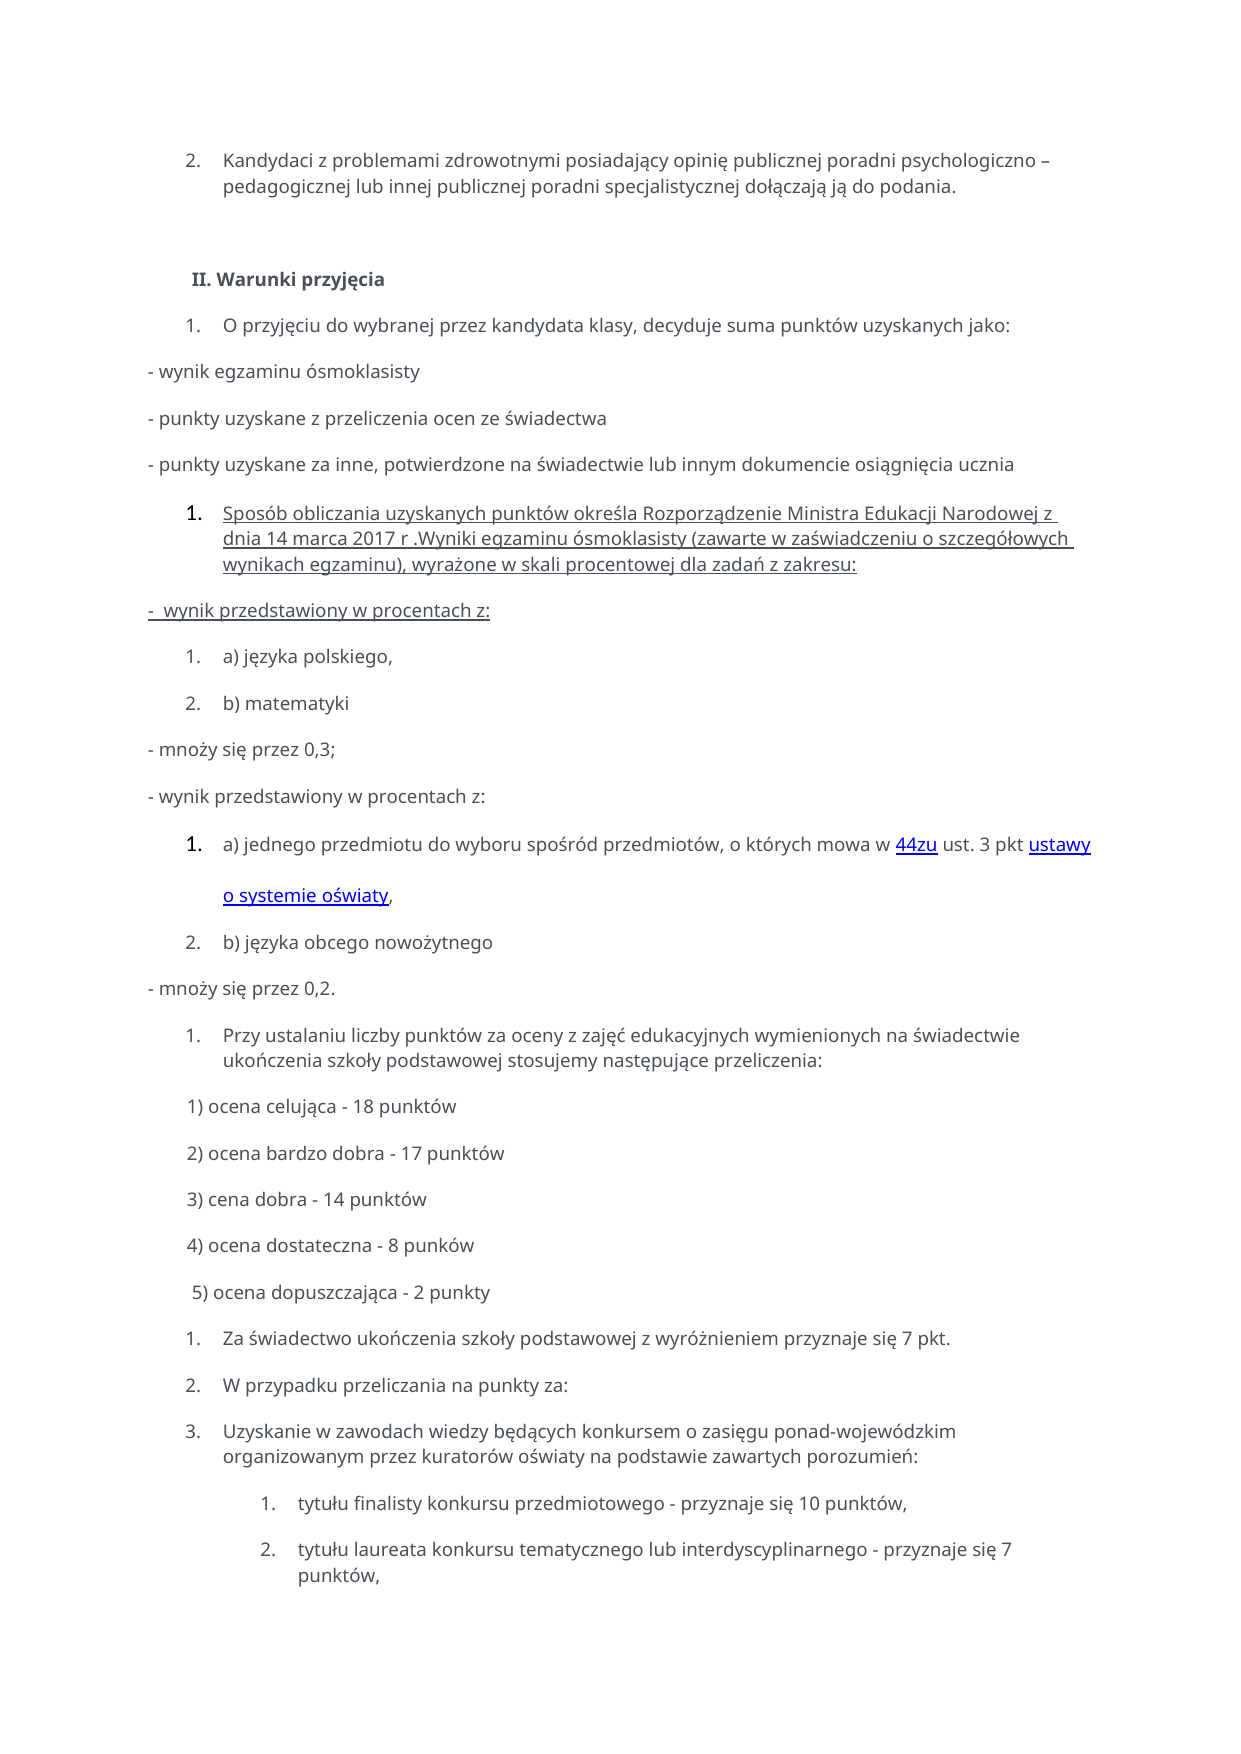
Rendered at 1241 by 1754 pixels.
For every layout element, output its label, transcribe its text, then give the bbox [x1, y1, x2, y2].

text - wynik egzaminu ósmoklasisty [148, 358, 1093, 384]
list Przy ustalaniu liczby punktów za oceny z zajęć edukacyjnych wymienionych na świadectwie ukończenia szkoły podstawowej stosujemy następujące przeliczenia: [185, 1022, 1093, 1073]
list a) jednego przedmiotu do wyboru spośród przedmiotów, o których mowa w 44zu ust. 3 pkt ustawy o systemie oświaty, [185, 829, 1093, 908]
list Kandydaci z problemami zdrowotnymi posiadający opinię publicznej poradni psychologiczno – pedagogicznej lub innej publicznej poradni specjalistycznej dołączają ją do podania. [185, 148, 1093, 199]
list a) języka polskiego, [185, 644, 1093, 669]
text 1) ocena celująca - 18 punktów [148, 1094, 1093, 1119]
list O przyjęciu do wybranej przez kandydata klasy, decyduje suma punktów uzyskanych jako: [185, 312, 1093, 338]
list b) matematyki [185, 690, 1093, 716]
list W przypadku przeliczania na punkty za: [185, 1372, 1093, 1397]
list tytułu laureata konkursu tematycznego lub interdyscyplinarnego - przyznaje się 7 punktów, [260, 1536, 1093, 1587]
text II. Warunki przyjęcia [148, 266, 1093, 291]
text - wynik przedstawiony w procentach z: [148, 783, 1093, 808]
text - punkty uzyskane z przeliczenia ocen ze świadectwa [148, 405, 1093, 430]
text - punkty uzyskane za inne, potwierdzone na świadectwie lub innym dokumencie osiągnięcia ucznia [148, 451, 1093, 477]
text 4) ocena dostateczna - 8 punków [148, 1233, 1093, 1258]
text - mnoży się przez 0,3; [148, 737, 1093, 762]
text 3) cena dobra - 14 punktów [148, 1186, 1093, 1212]
list b) języka obcego nowożytnego [185, 929, 1093, 955]
list Sposób obliczania uzyskanych punktów określa Rozporządzenie Ministra Edukacji Narodowej z dnia 14 marca 2017 r .Wyniki egzaminu ósmoklasisty (zawarte w zaświadczeniu o szczegółowych wynikach egzaminu), wyrażone w skali procentowej dla zadań z zakresu: [185, 498, 1093, 577]
text - wynik przedstawiony w procentach z: [148, 597, 1093, 623]
text 5) ocena dopuszczająca - 2 punkty [148, 1279, 1093, 1305]
list tytułu finalisty konkursu przedmiotowego - przyznaje się 10 punktów, [260, 1490, 1093, 1516]
text - mnoży się przez 0,2. [148, 976, 1093, 1001]
list Uzyskanie w zawodach wiedzy będących konkursem o zasięgu ponad-wojewódzkim organizowanym przez kuratorów oświaty na podstawie zawartych porozumień: [185, 1418, 1093, 1469]
text 2) ocena bardzo dobra - 17 punktów [148, 1140, 1093, 1166]
list Za świadectwo ukończenia szkoły podstawowej z wyróżnieniem przyznaje się 7 pkt. [185, 1326, 1093, 1351]
